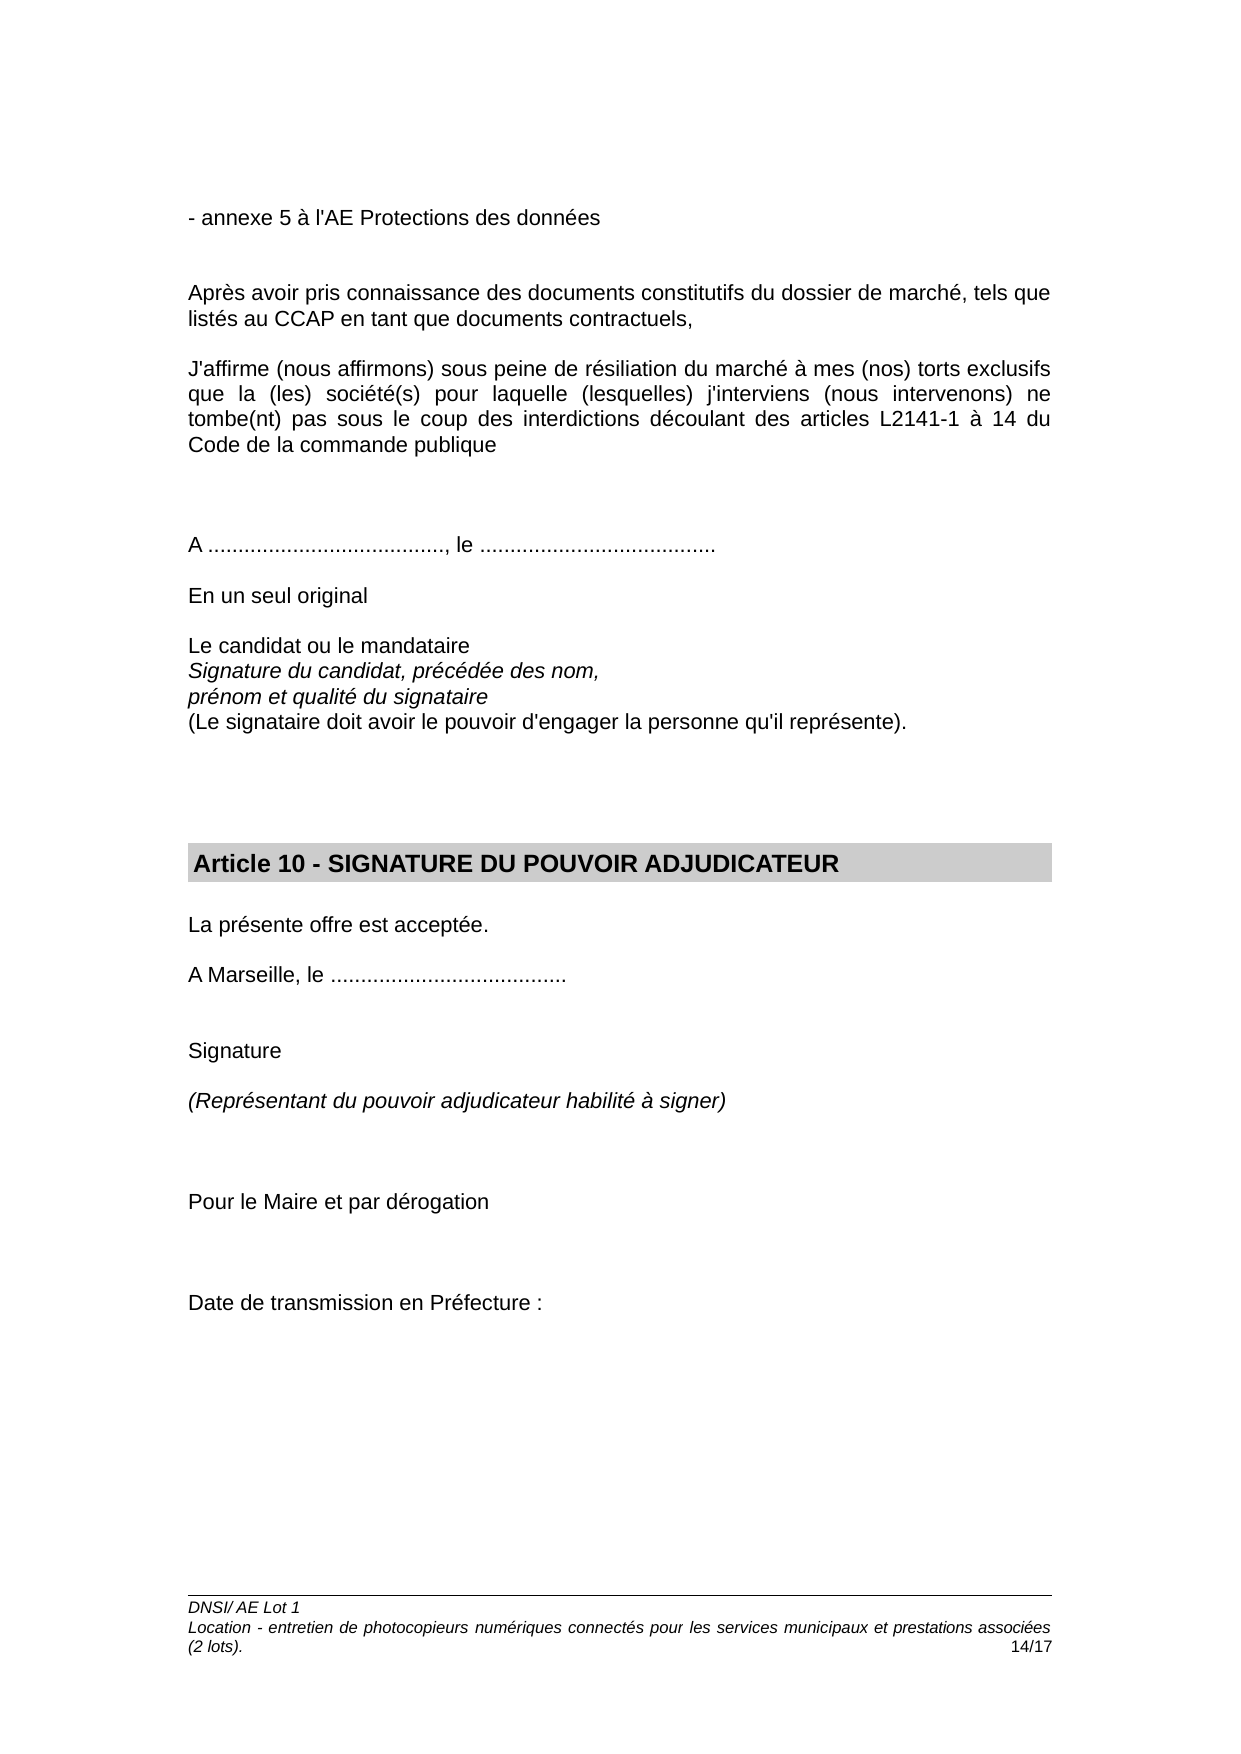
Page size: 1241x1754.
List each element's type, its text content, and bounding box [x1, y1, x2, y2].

text La présente offre est acceptée. [188, 912, 1052, 937]
text (Représentant du pouvoir adjudicateur habilité à signer) [188, 1088, 1052, 1113]
text - annexe 5 à l'AE Protections des données [188, 204, 1052, 230]
text J'affirme (nous affirmons) sous peine de résiliation du marché à mes (nos) torts exclusifs que la (les) société(s) pour laquelle (lesquelles) j'interviens (nous intervenons) ne tombe(nt) pas sous le coup des interdictions découlant des articles L2141-1 à 14 du Code de la commande publique [188, 356, 1052, 457]
subtitle SIGNATURE DU POUVOIR ADJUDICATEUR [190, 846, 1050, 880]
text A ......................................., le ....................................... [188, 532, 1052, 557]
text En un seul original [188, 583, 1052, 608]
text (Le signataire doit avoir le pouvoir d'engager la personne qu'il représente). [188, 709, 1052, 734]
text Le candidat ou le mandataire [188, 633, 1052, 658]
text Signature du candidat, précédée des nom, [188, 658, 1052, 683]
text Après avoir pris connaissance des documents constitutifs du dossier de marché, tels que listés au CCAP en tant que documents contractuels, [188, 280, 1052, 331]
text A Marseille, le ....................................... [188, 962, 1052, 987]
text Date de transmission en Préfecture : [188, 1290, 1052, 1315]
text Pour le Maire et par dérogation [188, 1189, 1052, 1214]
text prénom et qualité du signataire [188, 683, 1052, 709]
text Signature [188, 1038, 1052, 1063]
